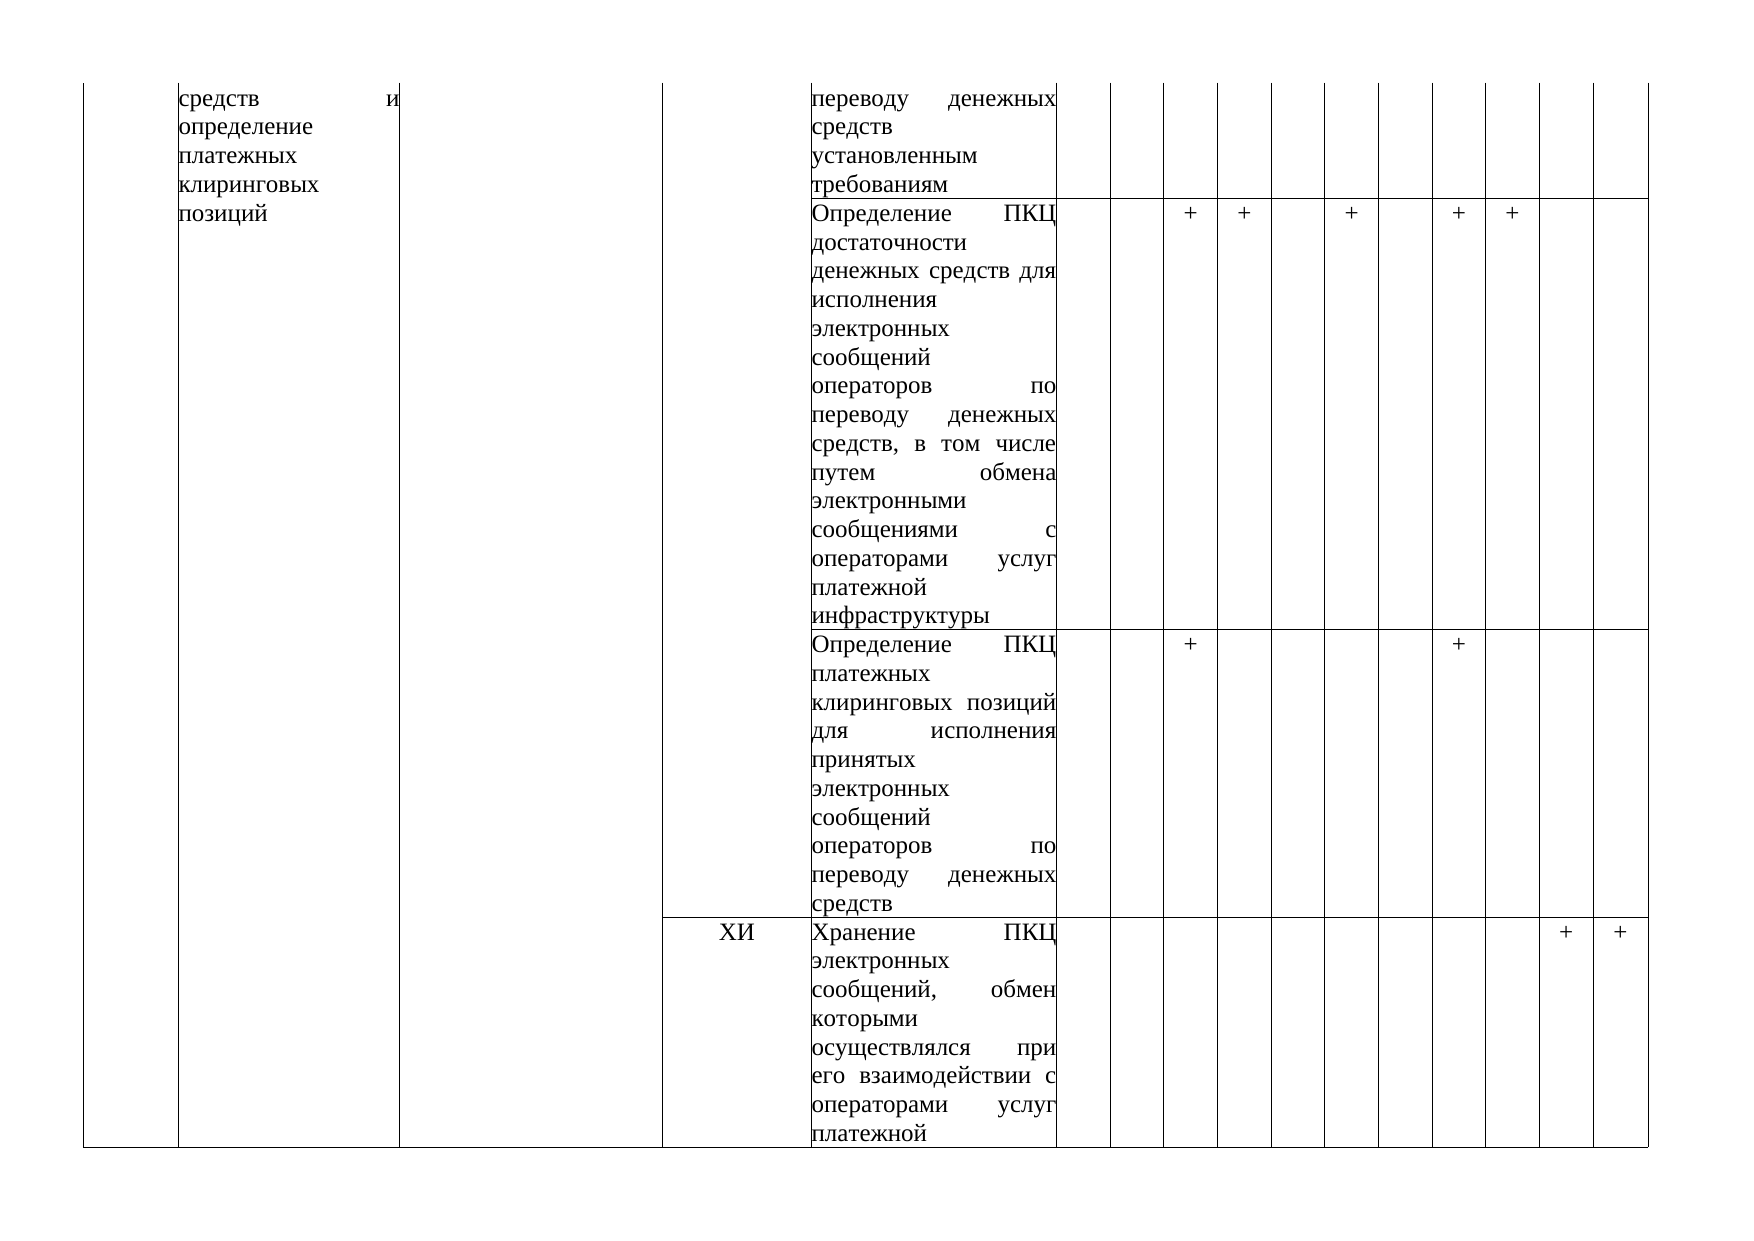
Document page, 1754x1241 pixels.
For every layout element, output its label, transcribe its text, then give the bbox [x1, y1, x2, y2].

table_cell [1486, 630, 1539, 917]
table_cell [1272, 630, 1324, 917]
table_cell [1594, 83, 1648, 198]
table_cell [1218, 83, 1271, 198]
table_cell [1540, 199, 1593, 629]
table_cell [1272, 918, 1324, 1147]
table_cell [1379, 918, 1432, 1147]
table_cell [1111, 199, 1163, 629]
table_cell [1111, 630, 1163, 917]
table_cell + [1486, 199, 1539, 629]
table_cell [1325, 83, 1378, 198]
table_cell [1486, 83, 1539, 198]
table_cell + [1218, 199, 1271, 629]
table_cell [1379, 630, 1432, 917]
table_cell [1325, 630, 1378, 917]
table_cell [1057, 918, 1110, 1147]
table_cell [1433, 918, 1485, 1147]
table_cell Хранение ПКЦ электронных сообщений, обмен которыми осуществлялся при его взаимодействии с операторами услуг платежной [812, 918, 1056, 1147]
table_cell [1379, 83, 1432, 198]
table_cell ХИ [663, 918, 811, 1147]
table_cell [1325, 918, 1378, 1147]
table_cell + [1433, 199, 1485, 629]
table_cell [1057, 83, 1110, 198]
table_cell [1111, 83, 1163, 198]
table_cell + [1164, 199, 1217, 629]
table_cell [1486, 918, 1539, 1147]
table_cell [1272, 83, 1324, 198]
table_cell [1433, 83, 1485, 198]
table_cell + [1433, 630, 1485, 917]
table_cell [1540, 630, 1593, 917]
table_cell + [1325, 199, 1378, 629]
table_cell переводу денежных средств установленным требованиям [812, 83, 1056, 198]
table_cell + [1594, 918, 1648, 1147]
table_cell [1218, 630, 1271, 917]
table_cell [1218, 918, 1271, 1147]
table_cell [1111, 918, 1163, 1147]
table_cell [1057, 199, 1110, 629]
table_cell + [1164, 630, 1217, 917]
table_cell [1272, 199, 1324, 629]
table_cell [1540, 83, 1593, 198]
table_cell [1594, 199, 1648, 629]
table_cell [1164, 918, 1217, 1147]
table_cell [1594, 630, 1648, 917]
table_cell [1164, 83, 1217, 198]
table_cell + [1540, 918, 1593, 1147]
table_cell Определение ПКЦ достаточности денежных средств для исполнения электронных сообщений операторов по переводу денежных средств, в том числе путем обмена электронными сообщениями с операторами услуг платежной инфраструктуры [812, 199, 1056, 629]
table_cell [663, 83, 811, 917]
table_cell [1057, 630, 1110, 917]
table_cell [1379, 199, 1432, 629]
table_cell Определение ПКЦ платежных клиринговых позиций для исполнения принятых электронных сообщений операторов по переводу денежных средств [812, 630, 1056, 917]
